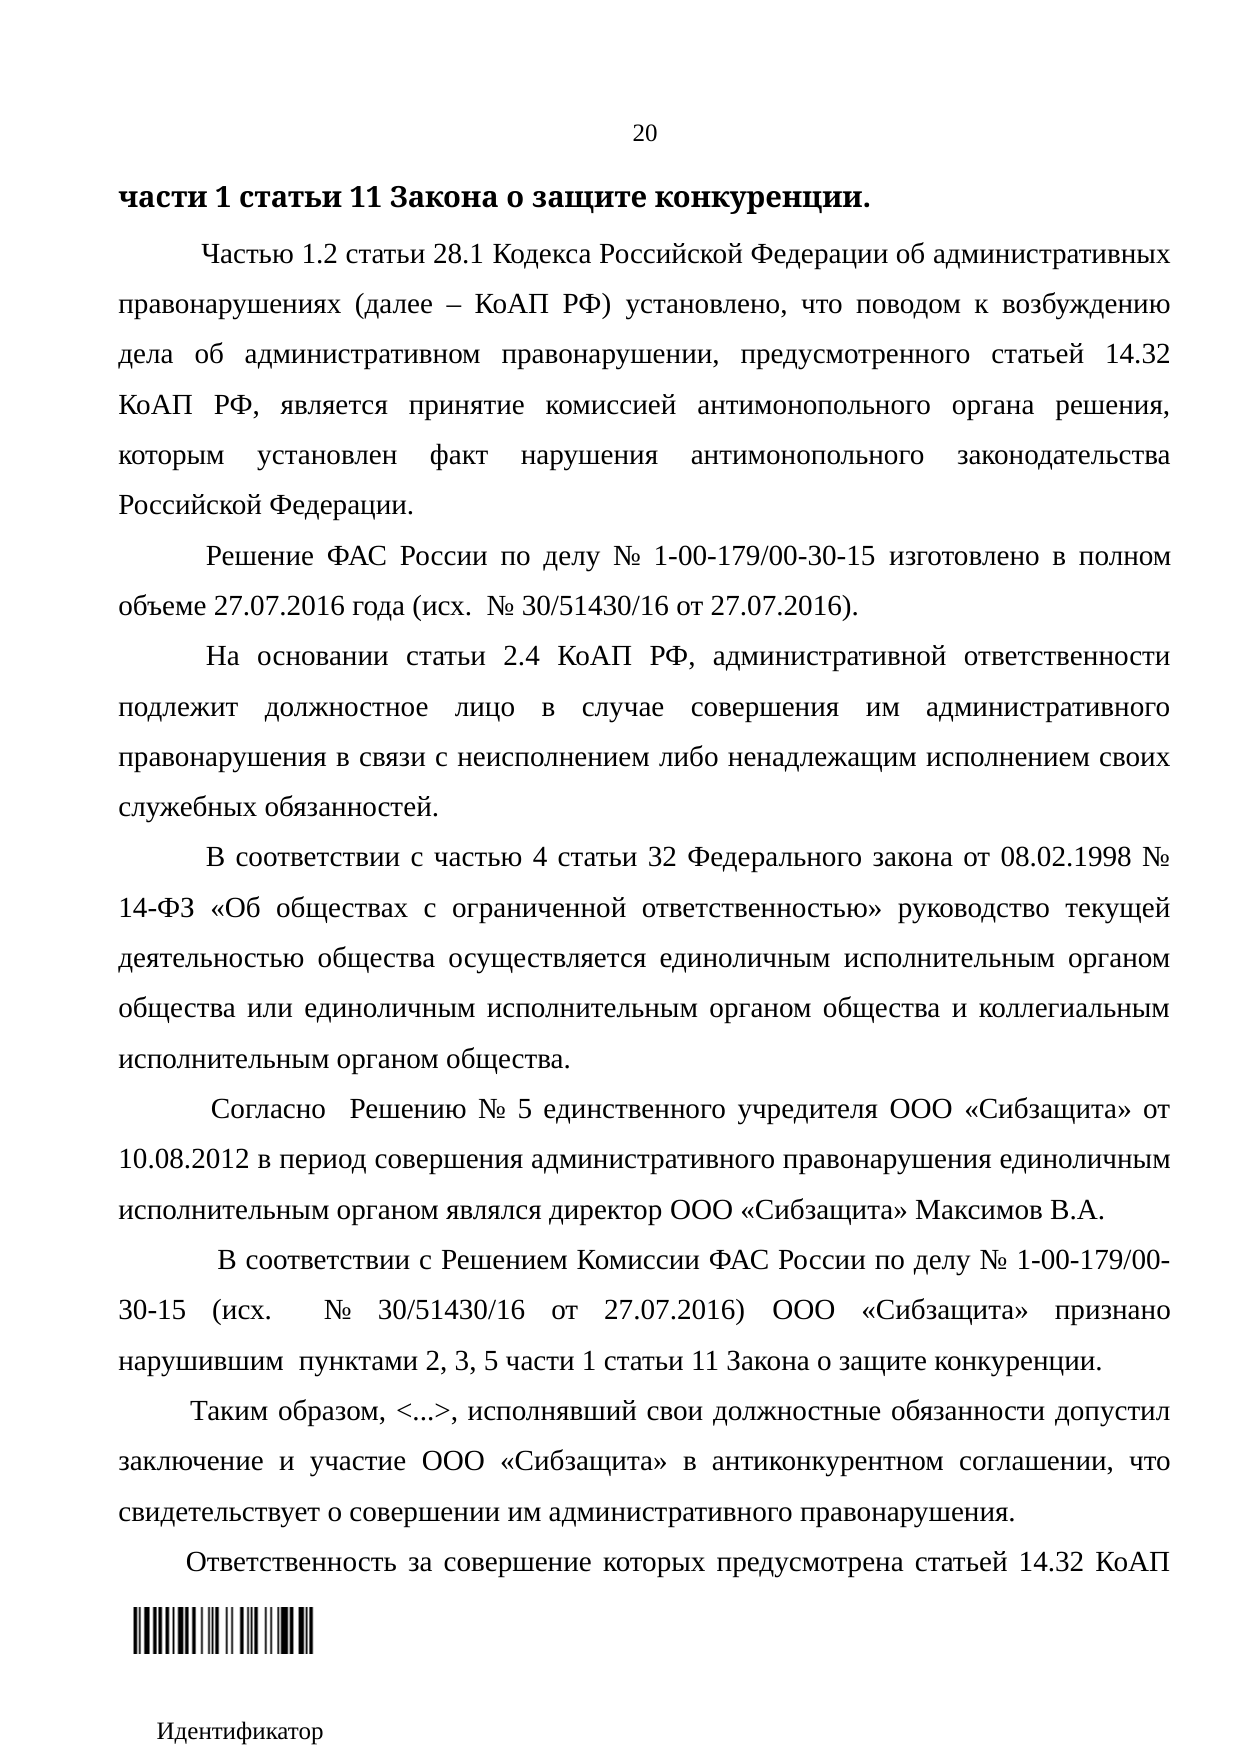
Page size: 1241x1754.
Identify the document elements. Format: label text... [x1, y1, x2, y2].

text Решение ФАС России по делу № 1-00-179/00-30-15 изготовлено в полном объеме 27.07.2016 года (исх. № 30/51430/16 от 27.07.2016). [118, 538, 1171, 622]
text Согласно Решению № 5 единственного учредителя ООО «Сибзащита» от 10.08.2012 в период совершения административного правонарушения единоличным исполнительным органом являлся директор ООО «Сибзащита» Максимов В.А. [118, 1091, 1171, 1225]
text части 1 статьи 11 Закона о защите конкуренции. [118, 176, 1171, 216]
text На основании статьи 2.4 КоАП РФ, административной ответственности подлежит должностное лицо в случае совершения им административного правонарушения в связи с неисполнением либо ненадлежащим исполнением своих служебных обязанностей. [118, 638, 1171, 823]
text Частью 1.2 статьи 28.1 Кодекса Российской Федерации об административных правонарушениях (далее – КоАП РФ) установлено, что поводом к возбуждению дела об административном правонарушении, предусмотренного статьей 14.32 КоАП РФ, является принятие комиссией антимонопольного органа решения, которым установлен факт нарушения антимонопольного законодательства Российской Федерации. [118, 236, 1171, 521]
text Таким образом, <...>, исполнявший свои должностные обязанности допустил заключение и участие ООО «Сибзащита» в антиконкурентном соглашении, что свидетельствует о совершении им административного правонарушения. [118, 1393, 1171, 1527]
picture [118, 1607, 331, 1654]
text В соответствии с частью 4 статьи 32 Федерального закона от 08.02.1998 № 14-ФЗ «Об обществах с ограниченной ответственностью» руководство текущей деятельностью общества осуществляется единоличным исполнительным органом общества или единоличным исполнительным органом общества и коллегиальным исполнительным органом общества. [118, 839, 1171, 1074]
text В соответствии с Решением Комиссии ФАС России по делу № 1-00-179/00-30-15 (исх. № 30/51430/16 от 27.07.2016) ООО «Сибзащита» признано нарушившим пунктами 2, 3, 5 части 1 статьи 11 Закона о защите конкуренции. [118, 1242, 1171, 1376]
text Ответственность за совершение которых предусмотрена статьей 14.32 КоАП [118, 1544, 1171, 1577]
